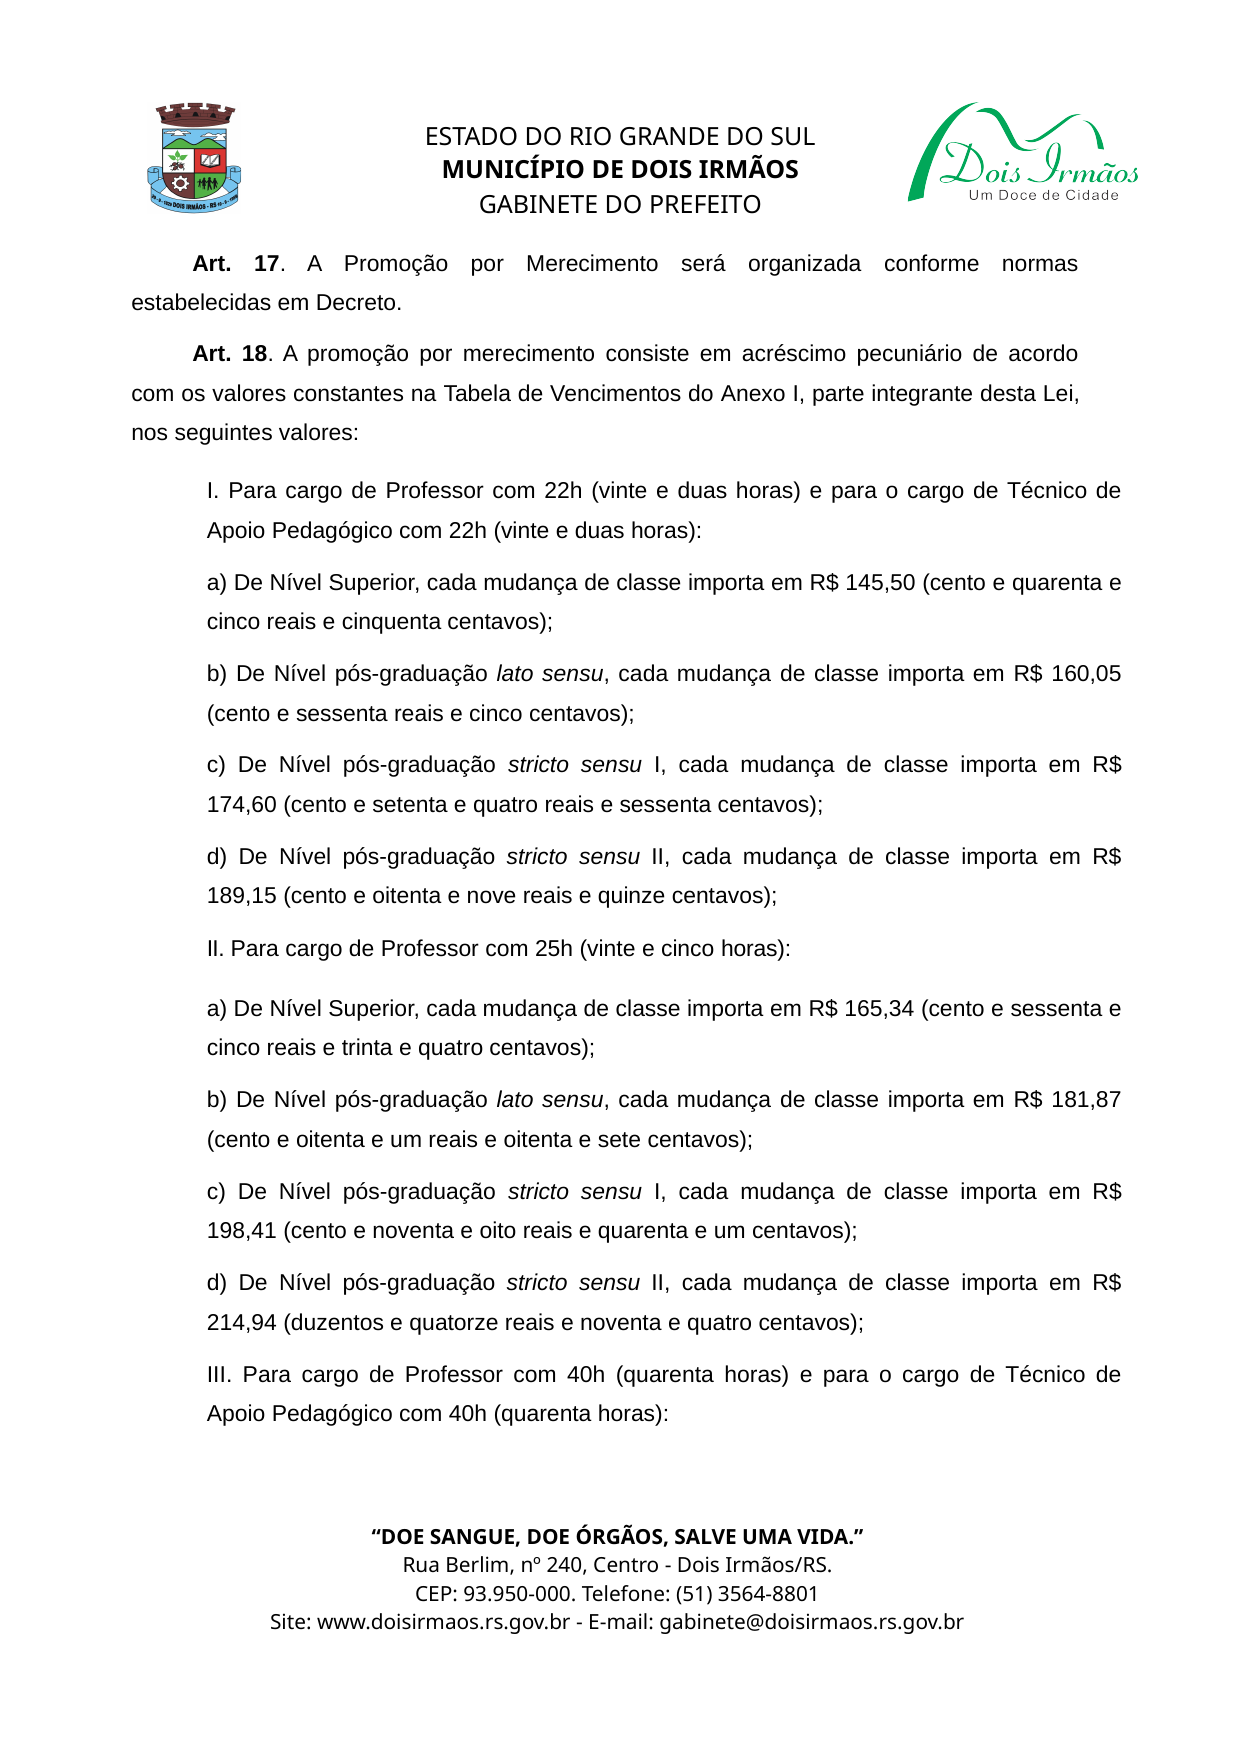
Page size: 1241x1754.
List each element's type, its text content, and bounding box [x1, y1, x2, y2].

list a) De Nível Superior, cada mudança de classe importa em R$ 145,50 (cento e quarenta e cinco reais e cinquenta centavos); [207, 568, 1122, 634]
list III. Para cargo de Professor com 40h (quarenta horas) e para o cargo de Técnico de Apoio Pedagógico com 40h (quarenta horas): [207, 1361, 1122, 1427]
list d) De Nível pós-graduação stricto sensu II, cada mudança de classe importa em R$ 214,94 (duzentos e quatorze reais e noventa e quatro centavos); [207, 1269, 1122, 1335]
list d) De Nível pós-graduação stricto sensu II, cada mudança de classe importa em R$ 189,15 (cento e oitenta e nove reais e quinze centavos); [207, 843, 1122, 909]
list c) De Nível pós-graduação stricto sensu I, cada mudança de classe importa em R$ 198,41 (cento e noventa e oito reais e quarenta e um centavos); [207, 1178, 1122, 1244]
picture [907, 102, 1138, 202]
list I. Para cargo de Professor com 22h (vinte e duas horas) e para o cargo de Técnico de Apoio Pedagógico com 22h (vinte e duas horas): [207, 477, 1122, 543]
list b) De Nível pós-graduação lato sensu, cada mudança de classe importa em R$ 160,05 (cento e sessenta reais e cinco centavos); [207, 660, 1122, 726]
list c) De Nível pós-graduação stricto sensu I, cada mudança de classe importa em R$ 174,60 (cento e setenta e quatro reais e sessenta centavos); [207, 751, 1122, 817]
list a) De Nível Superior, cada mudança de classe importa em R$ 165,34 (cento e sessenta e cinco reais e trinta e quatro centavos); [207, 995, 1122, 1061]
list b) De Nível pós-graduação lato sensu, cada mudança de classe importa em R$ 181,87 (cento e oitenta e um reais e oitenta e sete centavos); [207, 1086, 1122, 1152]
text Art. 18. A promoção por merecimento consiste em acréscimo pecuniário de acordo com os valores constantes na Tabela de Vencimentos do Anexo I, parte integrante desta Lei, nos seguintes valores: [131, 340, 1080, 446]
picture [147, 102, 242, 214]
text Art. 17. A Promoção por Merecimento será organizada conforme normas estabelecidas em Decreto. [131, 250, 1079, 316]
list II. Para cargo de Professor com 25h (vinte e cinco horas): [207, 934, 1122, 961]
